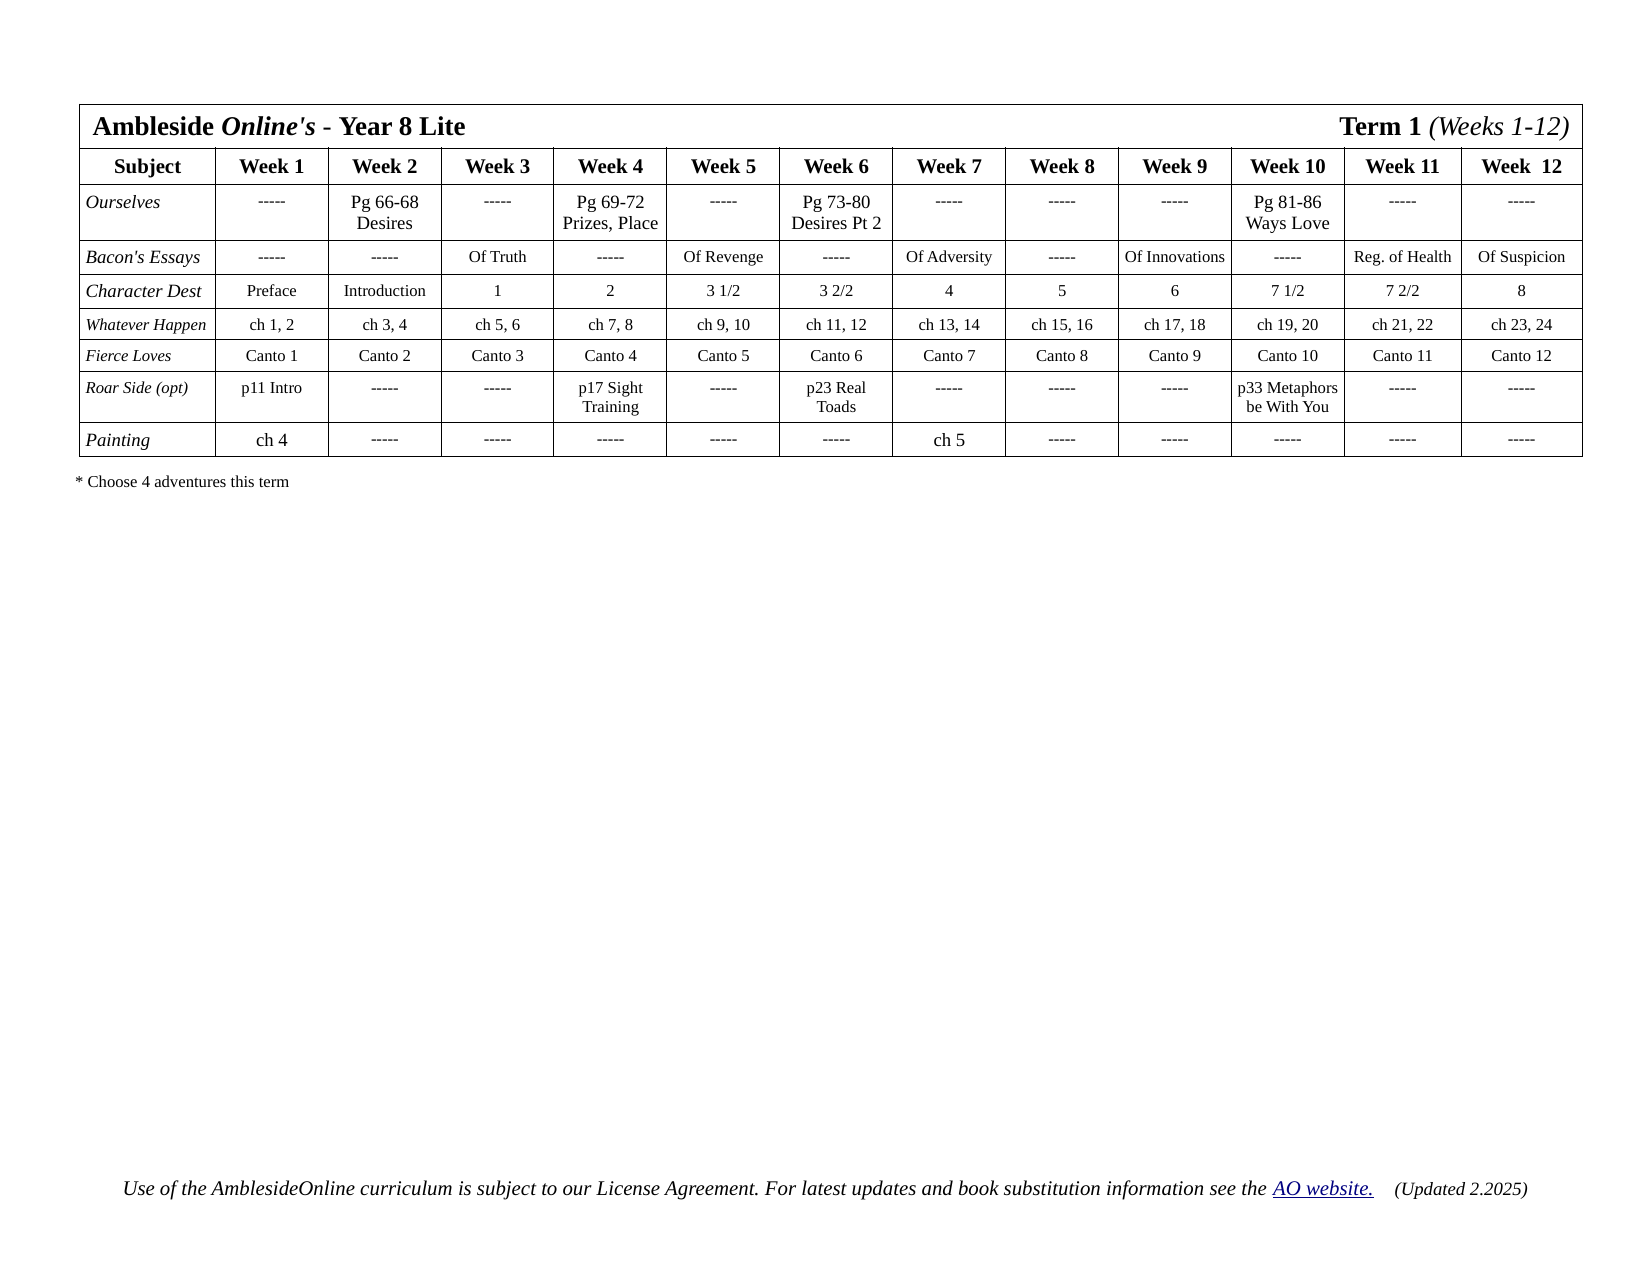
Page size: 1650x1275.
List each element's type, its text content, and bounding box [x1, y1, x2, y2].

table_cell Pg 73-80 Desires Pt 2 [780, 185, 892, 239]
table_cell ----- [893, 185, 1005, 239]
table_cell ----- [1232, 423, 1344, 456]
table_cell Canto 8 [1006, 340, 1118, 371]
table_cell Of Revenge [667, 241, 779, 274]
table_cell ----- [667, 372, 779, 422]
table_cell ----- [1119, 185, 1231, 239]
table_cell 7 2/2 [1345, 275, 1461, 308]
table_cell Week 1 [216, 149, 328, 184]
table_cell Character Dest [80, 275, 215, 308]
table_cell ch 19, 20 [1232, 309, 1344, 339]
table_cell ----- [893, 372, 1005, 422]
table_cell Of Innovations [1119, 241, 1231, 274]
table_cell Week 7 [893, 149, 1005, 184]
table_cell Canto 2 [329, 340, 441, 371]
table_cell ch 11, 12 [780, 309, 892, 339]
table_cell Canto 11 [1345, 340, 1461, 371]
table_cell ----- [1345, 372, 1461, 422]
table_header Ambleside Online's - Year 8 Lite Term 1 (Weeks 1-12) [80, 105, 1582, 147]
table_cell Week 10 [1232, 149, 1344, 184]
table_cell ch 23, 24 [1462, 309, 1582, 339]
table_cell ----- [329, 241, 441, 274]
table_cell ----- [216, 241, 328, 274]
table_cell Week 9 [1119, 149, 1231, 184]
table_cell Week 8 [1006, 149, 1118, 184]
table_cell 5 [1006, 275, 1118, 308]
table_cell ch 4 [216, 423, 328, 456]
table_cell ----- [1119, 423, 1231, 456]
table_cell ----- [1006, 185, 1118, 239]
table_cell ch 1, 2 [216, 309, 328, 339]
table_cell Canto 9 [1119, 340, 1231, 371]
table_cell 8 [1462, 275, 1582, 308]
table_cell ----- [442, 372, 553, 422]
table_cell Pg 81-86 Ways Love [1232, 185, 1344, 239]
table_cell Of Suspicion [1462, 241, 1582, 274]
table_cell ----- [1345, 185, 1461, 239]
table_cell Pg 66-68 Desires [329, 185, 441, 239]
table_cell Canto 3 [442, 340, 553, 371]
table_cell ----- [1462, 423, 1582, 456]
table_cell ----- [667, 185, 779, 239]
table_cell ----- [780, 423, 892, 456]
table_cell ----- [780, 241, 892, 274]
table_cell Bacon's Essays [80, 241, 215, 274]
table_cell p11 Intro [216, 372, 328, 422]
table_cell Canto 7 [893, 340, 1005, 371]
table_cell ch 5 [893, 423, 1005, 456]
table_cell 1 [442, 275, 553, 308]
table_cell ----- [442, 423, 553, 456]
table_cell 2 [554, 275, 666, 308]
table_cell ----- [554, 423, 666, 456]
table_cell 6 [1119, 275, 1231, 308]
table_cell ch 3, 4 [329, 309, 441, 339]
table_cell Roar Side (opt) [80, 372, 215, 422]
table_cell Week 2 [329, 149, 441, 184]
table_cell ch 21, 22 [1345, 309, 1461, 339]
table_cell Introduction [329, 275, 441, 308]
table_cell ch 9, 10 [667, 309, 779, 339]
text * Choose 4 adventures this term [75, 471, 1575, 491]
table_cell Whatever Happen [80, 309, 215, 339]
table_cell ----- [1345, 423, 1461, 456]
table_cell ----- [1462, 185, 1582, 239]
table_cell Subject [80, 149, 215, 184]
table_cell ----- [667, 423, 779, 456]
table_cell ----- [1006, 372, 1118, 422]
table_cell Reg. of Health [1345, 241, 1461, 274]
table_cell Week 6 [780, 149, 892, 184]
table_cell ch 7, 8 [554, 309, 666, 339]
table_cell ch 15, 16 [1006, 309, 1118, 339]
table_cell Canto 6 [780, 340, 892, 371]
table_cell Week 12 [1462, 149, 1582, 184]
table_cell ch 13, 14 [893, 309, 1005, 339]
table_cell ----- [554, 241, 666, 274]
table_cell Week 5 [667, 149, 779, 184]
table_cell p23 Real Toads [780, 372, 892, 422]
table_cell 3 2/2 [780, 275, 892, 308]
table_cell ----- [329, 423, 441, 456]
table_cell Of Adversity [893, 241, 1005, 274]
table_cell ----- [1462, 372, 1582, 422]
table_cell Preface [216, 275, 328, 308]
table_cell Week 11 [1345, 149, 1461, 184]
table_cell ----- [216, 185, 328, 239]
table_cell ----- [1232, 241, 1344, 274]
table_cell Week 3 [442, 149, 553, 184]
table_cell ----- [1006, 423, 1118, 456]
table_cell ----- [1119, 372, 1231, 422]
table_cell ch 17, 18 [1119, 309, 1231, 339]
table_cell 7 1/2 [1232, 275, 1344, 308]
table_cell ----- [329, 372, 441, 422]
table_cell 3 1/2 [667, 275, 779, 308]
table_cell Pg 69-72 Prizes, Place [554, 185, 666, 239]
table_cell ----- [442, 185, 553, 239]
table_cell Fierce Loves [80, 340, 215, 371]
table_cell p17 Sight Training [554, 372, 666, 422]
table_cell Canto 12 [1462, 340, 1582, 371]
table_cell p33 Metaphors be With You [1232, 372, 1344, 422]
table_cell Canto 4 [554, 340, 666, 371]
table_cell Ourselves [80, 185, 215, 239]
table_cell Of Truth [442, 241, 553, 274]
table_cell Week 4 [554, 149, 666, 184]
table_cell Painting [80, 423, 215, 456]
table_cell Canto 10 [1232, 340, 1344, 371]
table_cell ch 5, 6 [442, 309, 553, 339]
table_cell ----- [1006, 241, 1118, 274]
table_cell 4 [893, 275, 1005, 308]
table_cell Canto 1 [216, 340, 328, 371]
table_cell Canto 5 [667, 340, 779, 371]
